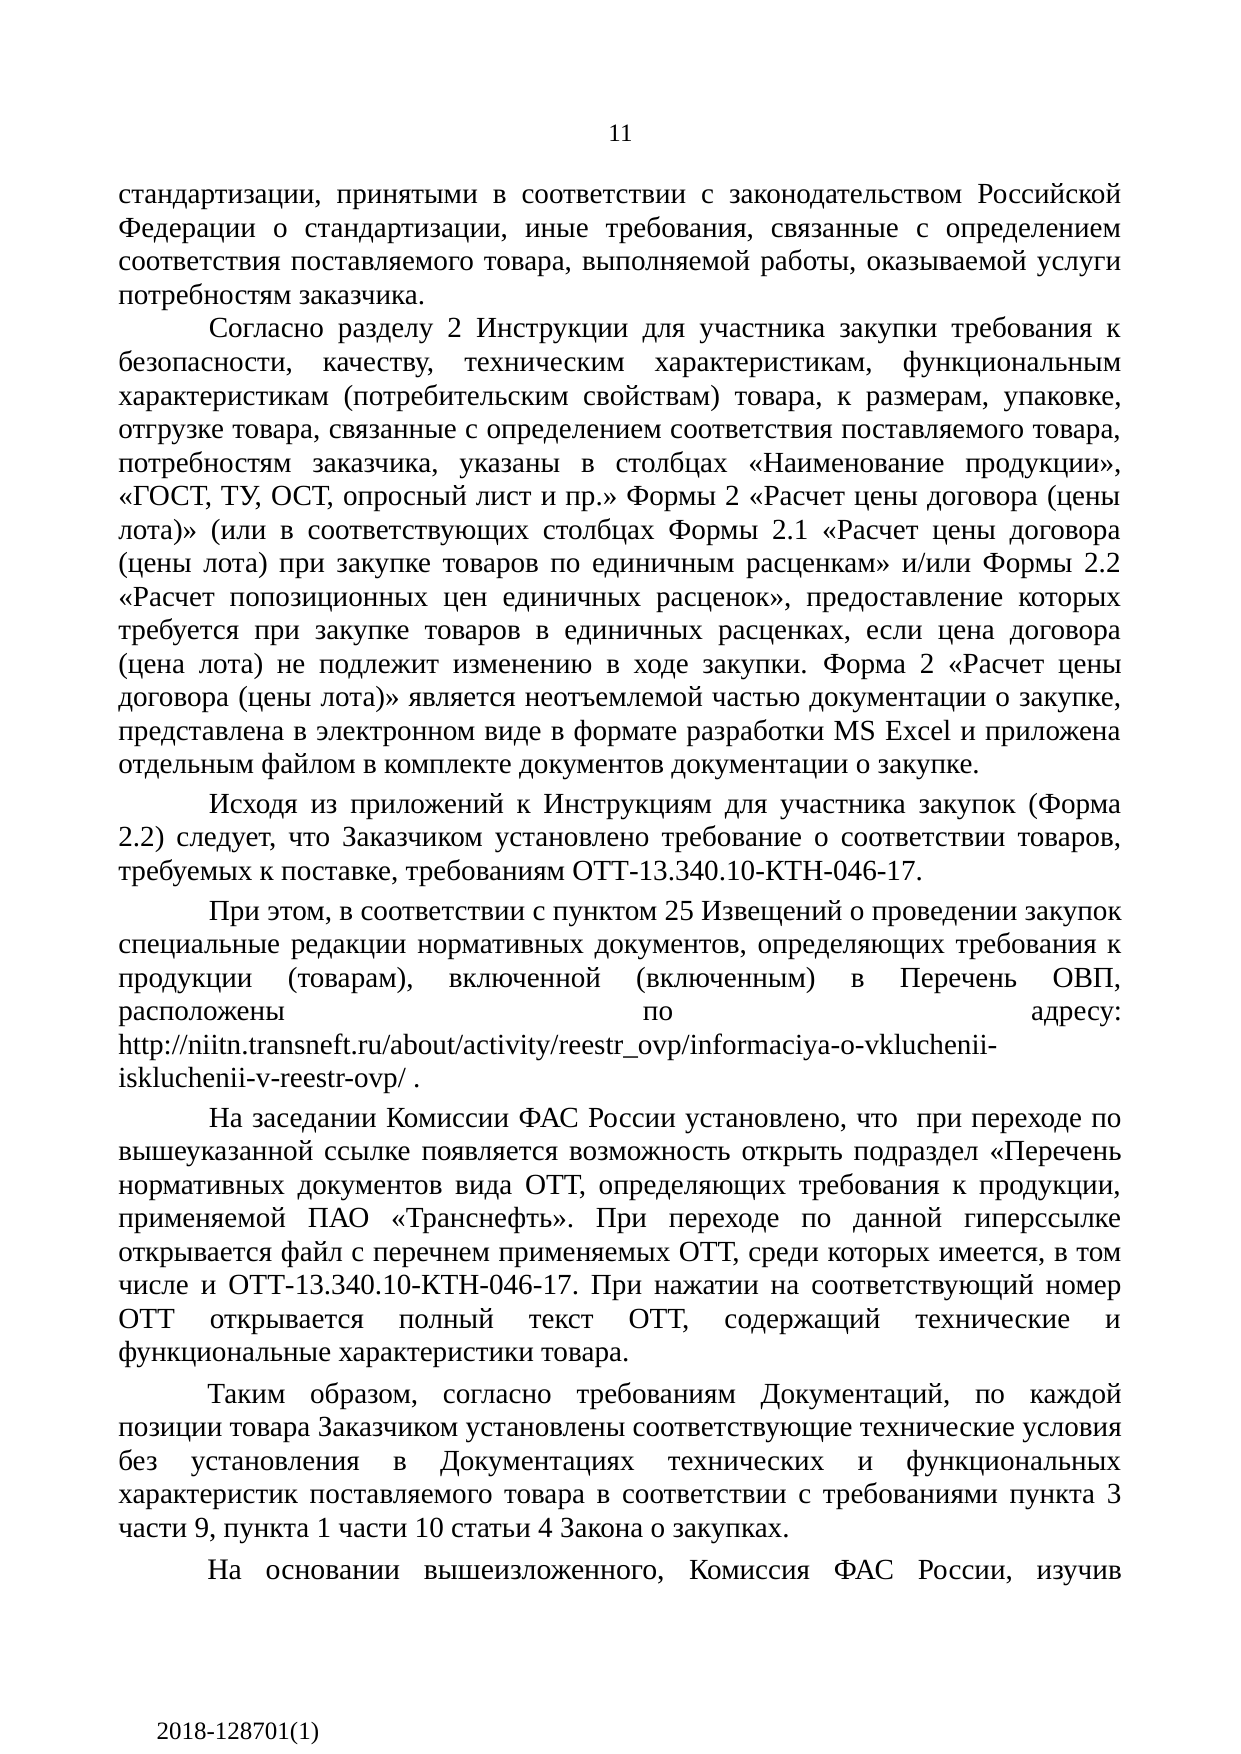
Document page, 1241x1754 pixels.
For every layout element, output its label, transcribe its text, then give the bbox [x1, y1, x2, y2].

text На основании вышеизложенного, Комиссия ФАС России, изучив [118, 1551, 1122, 1586]
text На заседании Комиссии ФАС России установлено, что при переходе по вышеуказанной ссылке появляется возможность открыть подраздел «Перечень нормативных документов вида ОТТ, определяющих требования к продукции, применяемой ПАО «Транснефть». При переходе по данной гиперссылке открывается файл с перечнем применяемых ОТТ, среди которых имеется, в том числе и ОТТ-13.340.10-КТН-046-17. При нажатии на соответствующий номер ОТТ открывается полный текст ОТТ, содержащий технические и функциональные характеристики товара. [118, 1100, 1122, 1368]
text Таким образом, согласно требованиям Документаций, по каждой позиции товара Заказчиком установлены соответствующие технические условия без установления в Документациях технических и функциональных характеристик поставляемого товара в соответствии с требованиями пункта 3 части 9, пункта 1 части 10 статьи 4 Закона о закупках. [118, 1376, 1122, 1543]
text стандартизации, принятыми в соответствии с законодательством Российской Федерации о стандартизации, иные требования, связанные с определением соответствия поставляемого товара, выполняемой работы, оказываемой услуги потребностям заказчика. [118, 176, 1122, 311]
text Исходя из приложений к Инструкциям для участника закупок (Форма 2.2) следует, что Заказчиком установлено требование о соответствии товаров, требуемых к поставке, требованиям ОТТ-13.340.10-КТН-046-17. [118, 786, 1122, 887]
text Согласно разделу 2 Инструкции для участника закупки требования к безопасности, качеству, техническим характеристикам, функциональным характеристикам (потребительским свойствам) товара, к размерам, упаковке, отгрузке товара, связанные с определением соответствия поставляемого товара, потребностям заказчика, указаны в столбцах «Наименование продукции», «ГОСТ, ТУ, ОСТ, опросный лист и пр.» Формы 2 «Расчет цены договора (цены лота)» (или в соответствующих столбцах Формы 2.1 «Расчет цены договора (цены лота) при закупке товаров по единичным расценкам» и/или Формы 2.2 «Расчет попозиционных цен единичных расценок», предоставление которых требуется при закупке товаров в единичных расценках, если цена договора (цена лота) не подлежит изменению в ходе закупки. Форма 2 «Расчет цены договора (цены лота)» является неотъемлемой частью документации о закупке, представлена в электронном виде в формате разработки MS Excel и приложена отдельным файлом в комплекте документов документации о закупке. [118, 311, 1122, 780]
text При этом, в соответствии с пунктом 25 Извещений о проведении закупок специальные редакции нормативных документов, определяющих требования к продукции (товарам), включенной (включенным) в Перечень ОВП, расположены по адресу: http://niitn.transneft.ru/about/activity/reestr_ovp/informaciya-o-vkluchenii-iskluchenii-v-reestr-ovp/ . [118, 893, 1122, 1094]
